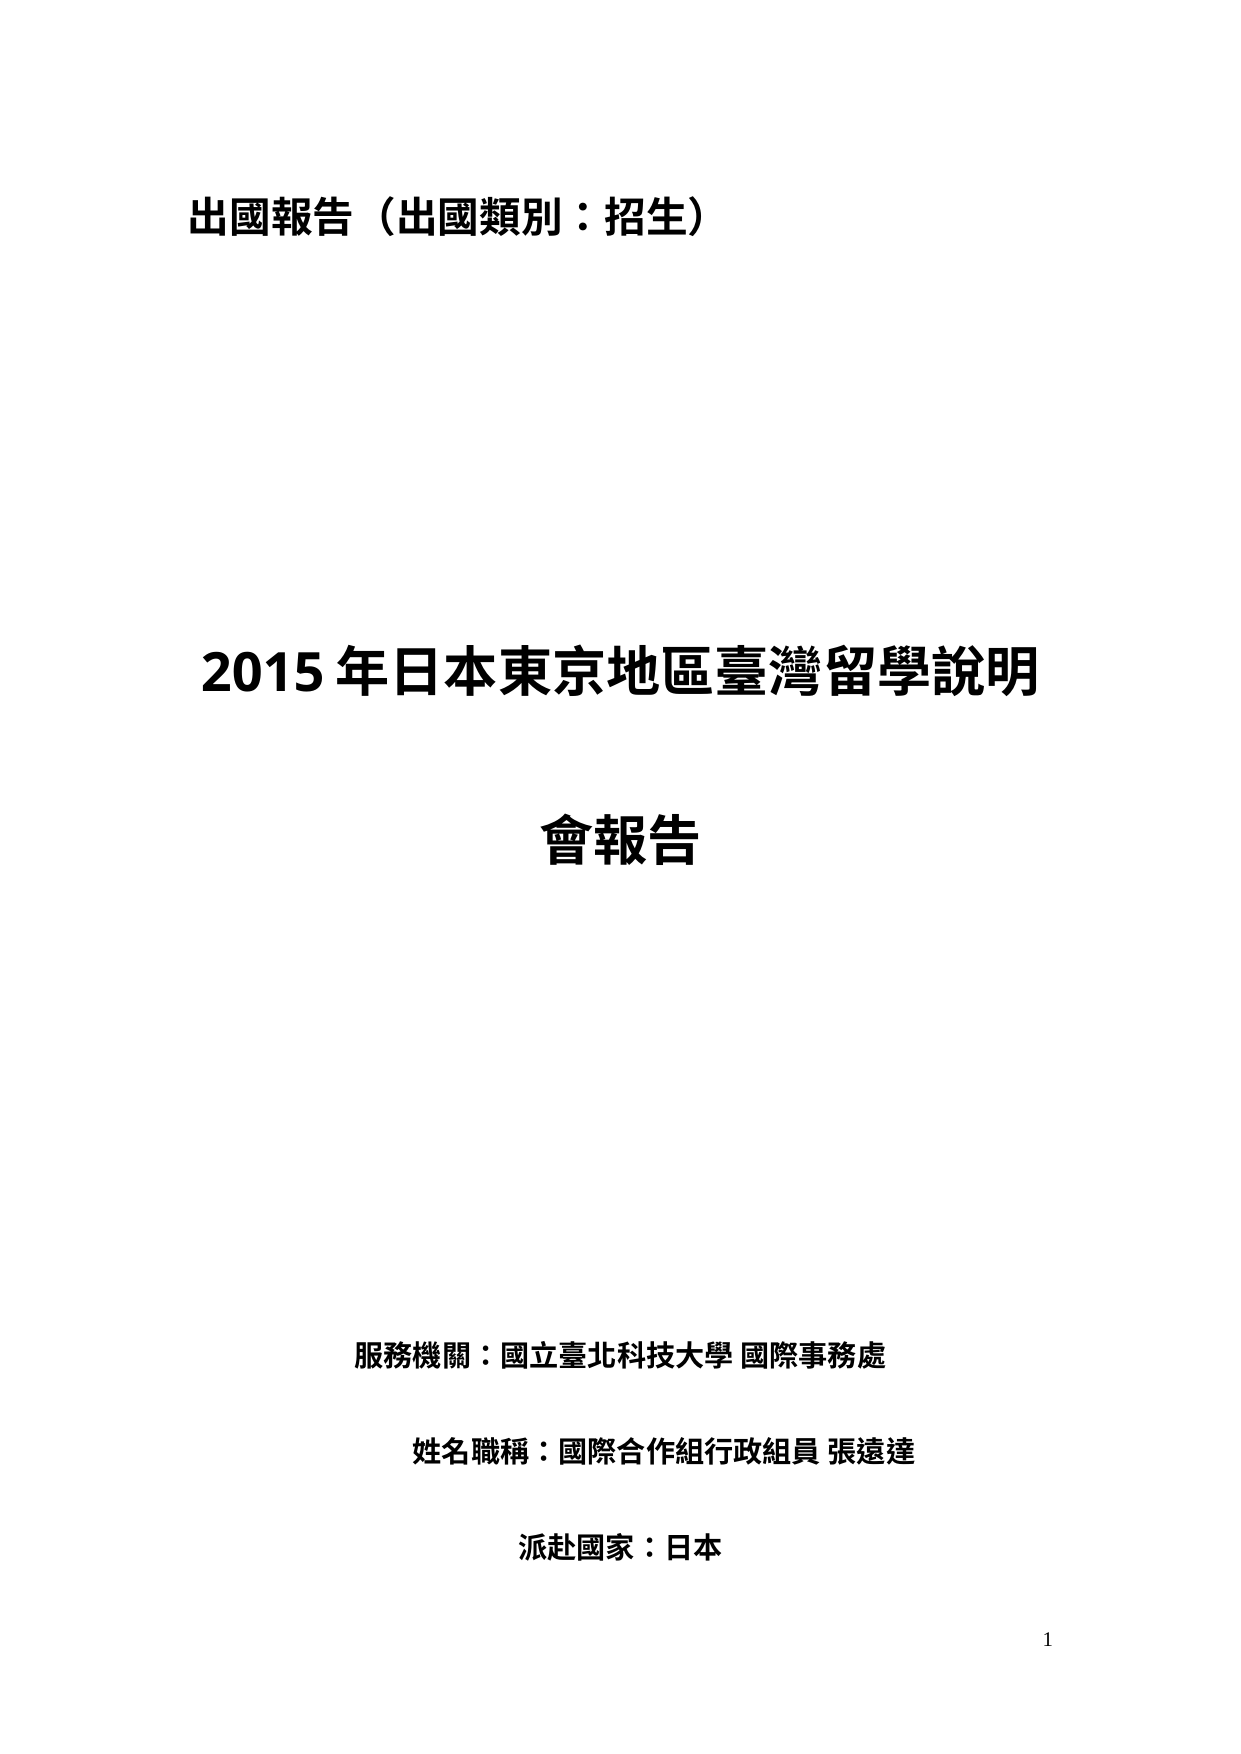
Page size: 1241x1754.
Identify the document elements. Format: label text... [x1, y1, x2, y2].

text 出國報告（出國類別：招生） [187, 177, 1053, 252]
text 2015年日本東京地區臺灣留學說明會報告 [187, 611, 1053, 893]
text 姓名職稱：國際合作組行政組員 張遠達 [412, 1412, 1053, 1487]
text 服務機關：國立臺北科技大學 國際事務處 [187, 1316, 1053, 1391]
text 派赴國家：日本 [187, 1508, 1053, 1583]
